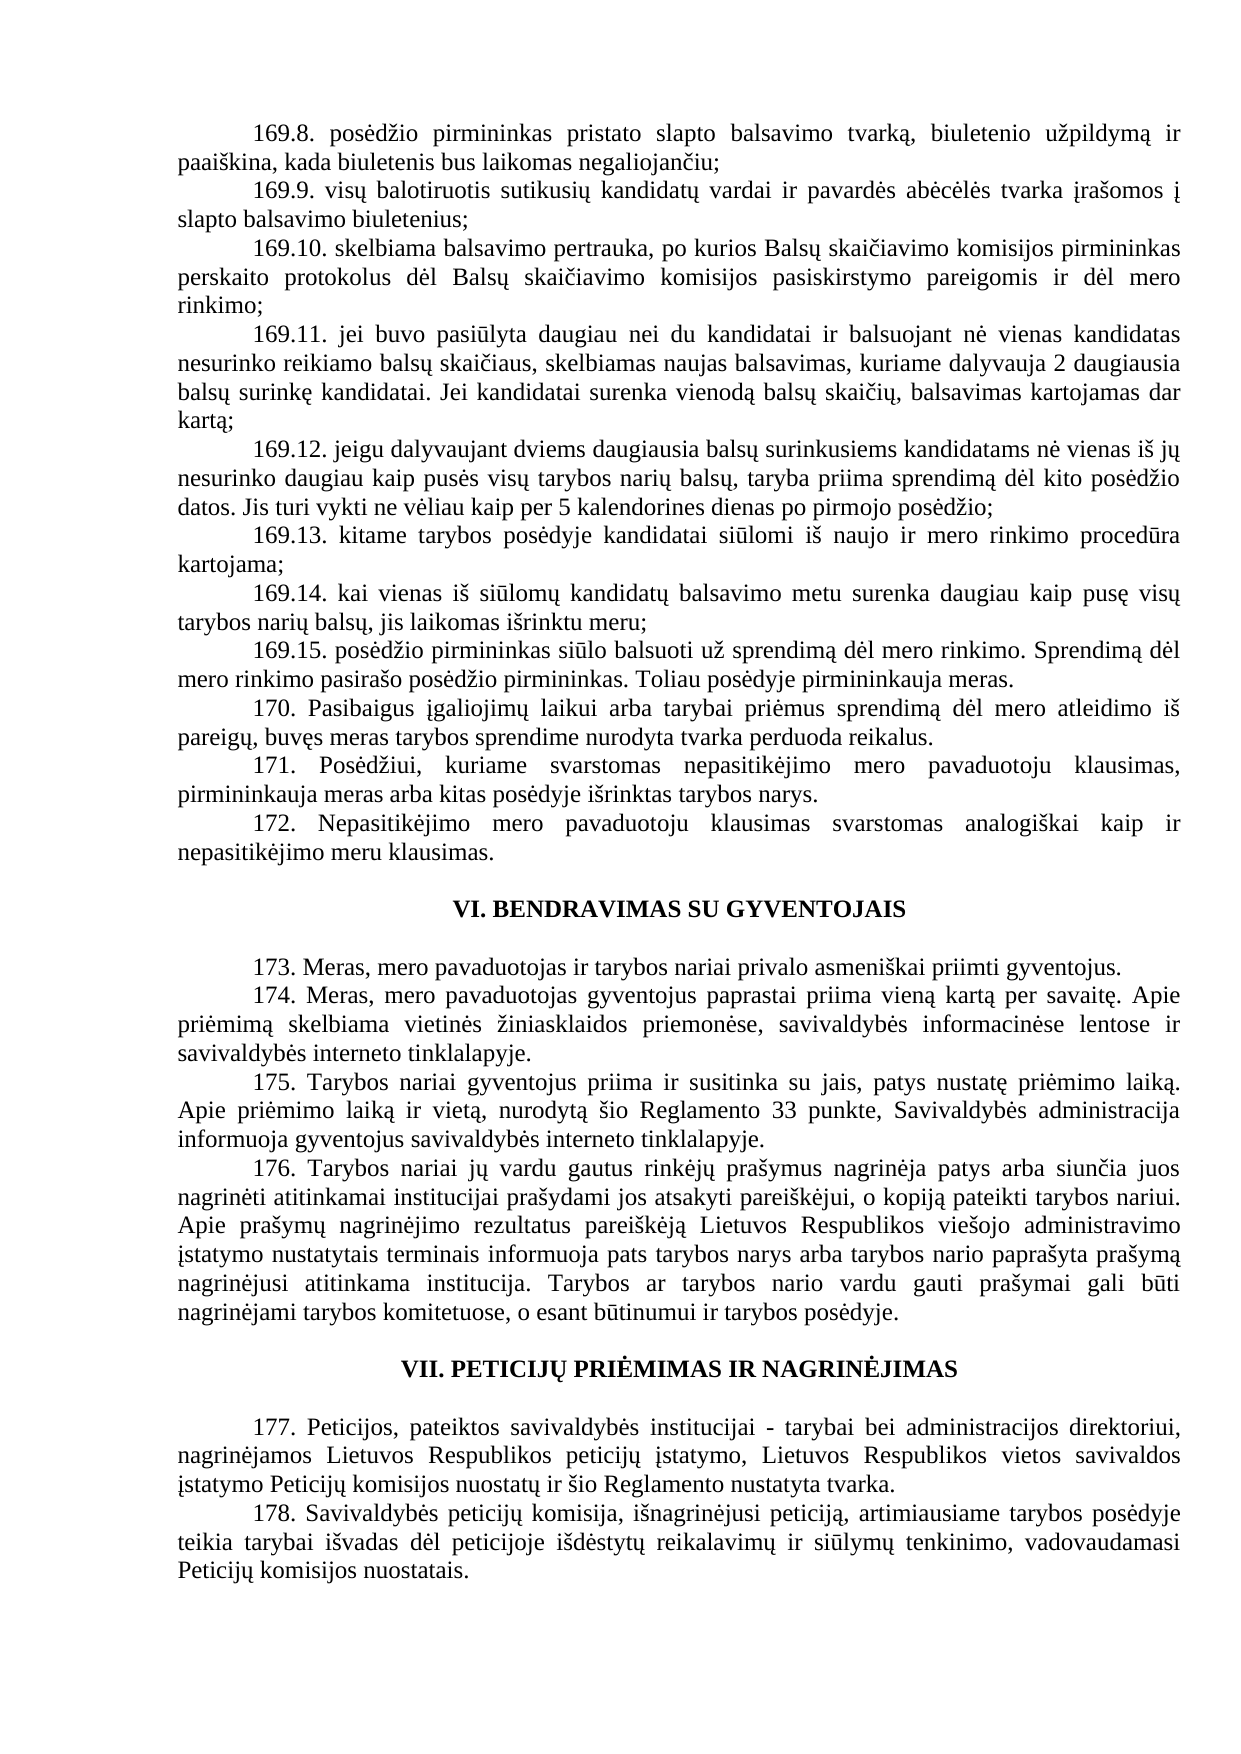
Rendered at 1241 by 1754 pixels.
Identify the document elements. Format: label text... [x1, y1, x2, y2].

text 172. Nepasitikėjimo mero pavaduotoju klausimas svarstomas analogiškai kaip ir nepasitikėjimo meru klausimas. [177, 808, 1181, 866]
text 177. Peticijos, pateiktos savivaldybės institucijai - tarybai bei administracijos direktoriui, nagrinėjamos Lietuvos Respublikos peticijų įstatymo, Lietuvos Respublikos vietos savivaldos įstatymo Peticijų komisijos nuostatų ir šio Reglamento nustatyta tvarka. [177, 1412, 1181, 1498]
text 169.11. jei buvo pasiūlyta daugiau nei du kandidatai ir balsuojant nė vienas kandidatas nesurinko reikiamo balsų skaičiaus, skelbiamas naujas balsavimas, kuriame dalyvauja 2 daugiausia balsų surinkę kandidatai. Jei kandidatai surenka vienodą balsų skaičių, balsavimas kartojamas dar kartą; [177, 319, 1181, 434]
text 175. Tarybos nariai gyventojus priima ir susitinka su jais, patys nustatę priėmimo laiką. Apie priėmimo laiką ir vietą, nurodytą šio Reglamento 33 punkte, Savivaldybės administracija informuoja gyventojus savivaldybės interneto tinklalapyje. [177, 1067, 1181, 1153]
text 169.12. jeigu dalyvaujant dviems daugiausia balsų surinkusiems kandidatams nė vienas iš jų nesurinko daugiau kaip pusės visų tarybos narių balsų, taryba priima sprendimą dėl kito posėdžio datos. Jis turi vykti ne vėliau kaip per 5 kalendorines dienas po pirmojo posėdžio; [177, 434, 1181, 521]
text 174. Meras, mero pavaduotojas gyventojus paprastai priima vieną kartą per savaitę. Apie priėmimą skelbiama vietinės žiniasklaidos priemonėse, savivaldybės informacinėse lentose ir savivaldybės interneto tinklalapyje. [177, 981, 1181, 1067]
text 169.9. visų balotiruotis sutikusių kandidatų vardai ir pavardės abėcėlės tvarka įrašomos į slapto balsavimo biuletenius; [177, 176, 1181, 233]
text 176. Tarybos nariai jų vardu gautus rinkėjų prašymus nagrinėja patys arba siunčia juos nagrinėti atitinkamai institucijai prašydami jos atsakyti pareiškėjui, o kopiją pateikti tarybos nariui. Apie prašymų nagrinėjimo rezultatus pareiškėją Lietuvos Respublikos viešojo administravimo įstatymo nustatytais terminais informuoja pats tarybos narys arba tarybos nario paprašyta prašymą nagrinėjusi atitinkama institucija. Tarybos ar tarybos nario vardu gauti prašymai gali būti nagrinėjami tarybos komitetuose, o esant būtinumui ir tarybos posėdyje. [177, 1153, 1181, 1326]
text 178. Savivaldybės peticijų komisija, išnagrinėjusi peticiją, artimiausiame tarybos posėdyje teikia tarybai išvadas dėl peticijoje išdėstytų reikalavimų ir siūlymų tenkinimo, vadovaudamasi Peticijų komisijos nuostatais. [177, 1498, 1181, 1584]
text 170. Pasibaigus įgaliojimų laikui arba tarybai priėmus sprendimą dėl mero atleidimo iš pareigų, buvęs meras tarybos sprendime nurodyta tvarka perduoda reikalus. [177, 693, 1181, 751]
text 169.13. kitame tarybos posėdyje kandidatai siūlomi iš naujo ir mero rinkimo procedūra kartojama; [177, 521, 1181, 578]
text 173. Meras, mero pavaduotojas ir tarybos nariai privalo asmeniškai priimti gyventojus. [177, 952, 1181, 981]
text 169.14. kai vienas iš siūlomų kandidatų balsavimo metu surenka daugiau kaip pusę visų tarybos narių balsų, jis laikomas išrinktu meru; [177, 578, 1181, 636]
text VI. BENDRAVIMAS SU GYVENTOJAIS [177, 894, 1181, 923]
text 169.15. posėdžio pirmininkas siūlo balsuoti už sprendimą dėl mero rinkimo. Sprendimą dėl mero rinkimo pasirašo posėdžio pirmininkas. Toliau posėdyje pirmininkauja meras. [177, 636, 1181, 693]
text 169.8. posėdžio pirmininkas pristato slapto balsavimo tvarką, biuletenio užpildymą ir paaiškina, kada biuletenis bus laikomas negaliojančiu; [177, 118, 1181, 176]
text VII. PETICIJŲ PRIĖMIMAS IR NAGRINĖJIMAS [177, 1354, 1181, 1383]
text 169.10. skelbiama balsavimo pertrauka, po kurios Balsų skaičiavimo komisijos pirmininkas perskaito protokolus dėl Balsų skaičiavimo komisijos pasiskirstymo pareigomis ir dėl mero rinkimo; [177, 233, 1181, 319]
text 171. Posėdžiui, kuriame svarstomas nepasitikėjimo mero pavaduotoju klausimas, pirmininkauja meras arba kitas posėdyje išrinktas tarybos narys. [177, 751, 1181, 808]
